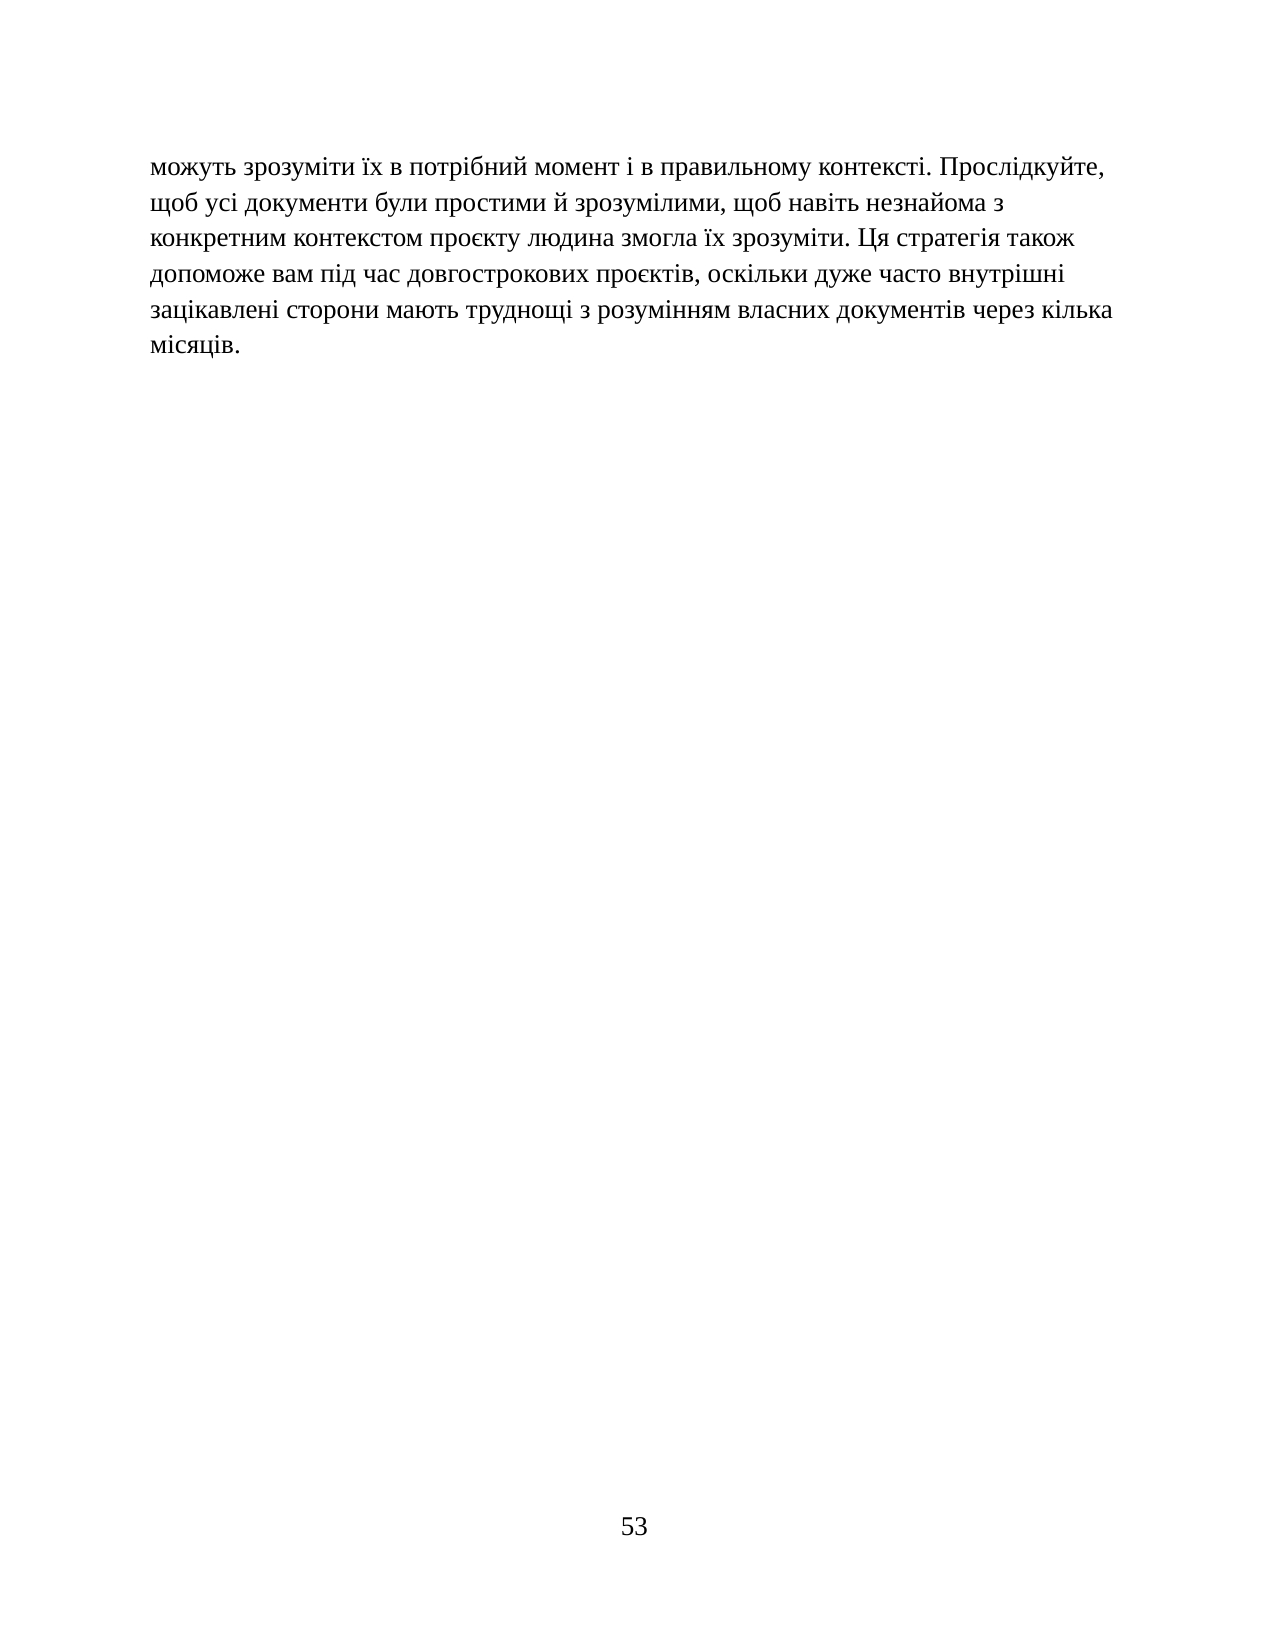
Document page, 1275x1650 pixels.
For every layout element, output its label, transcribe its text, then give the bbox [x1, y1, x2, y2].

text можуть зрозуміти їх в потрібний момент і в правильному контексті. Прослідкуйте, щоб усі документи були простими й зрозумілими, щоб навіть незнайома з конкретним контекстом проєкту людина змогла їх зрозуміти. Ця стратегія також допоможе вам під час довгострокових проєктів, оскільки дуже часто внутрішні зацікавлені сторони мають труднощі з розумінням власних документів через кілька місяців. [150, 150, 1125, 360]
